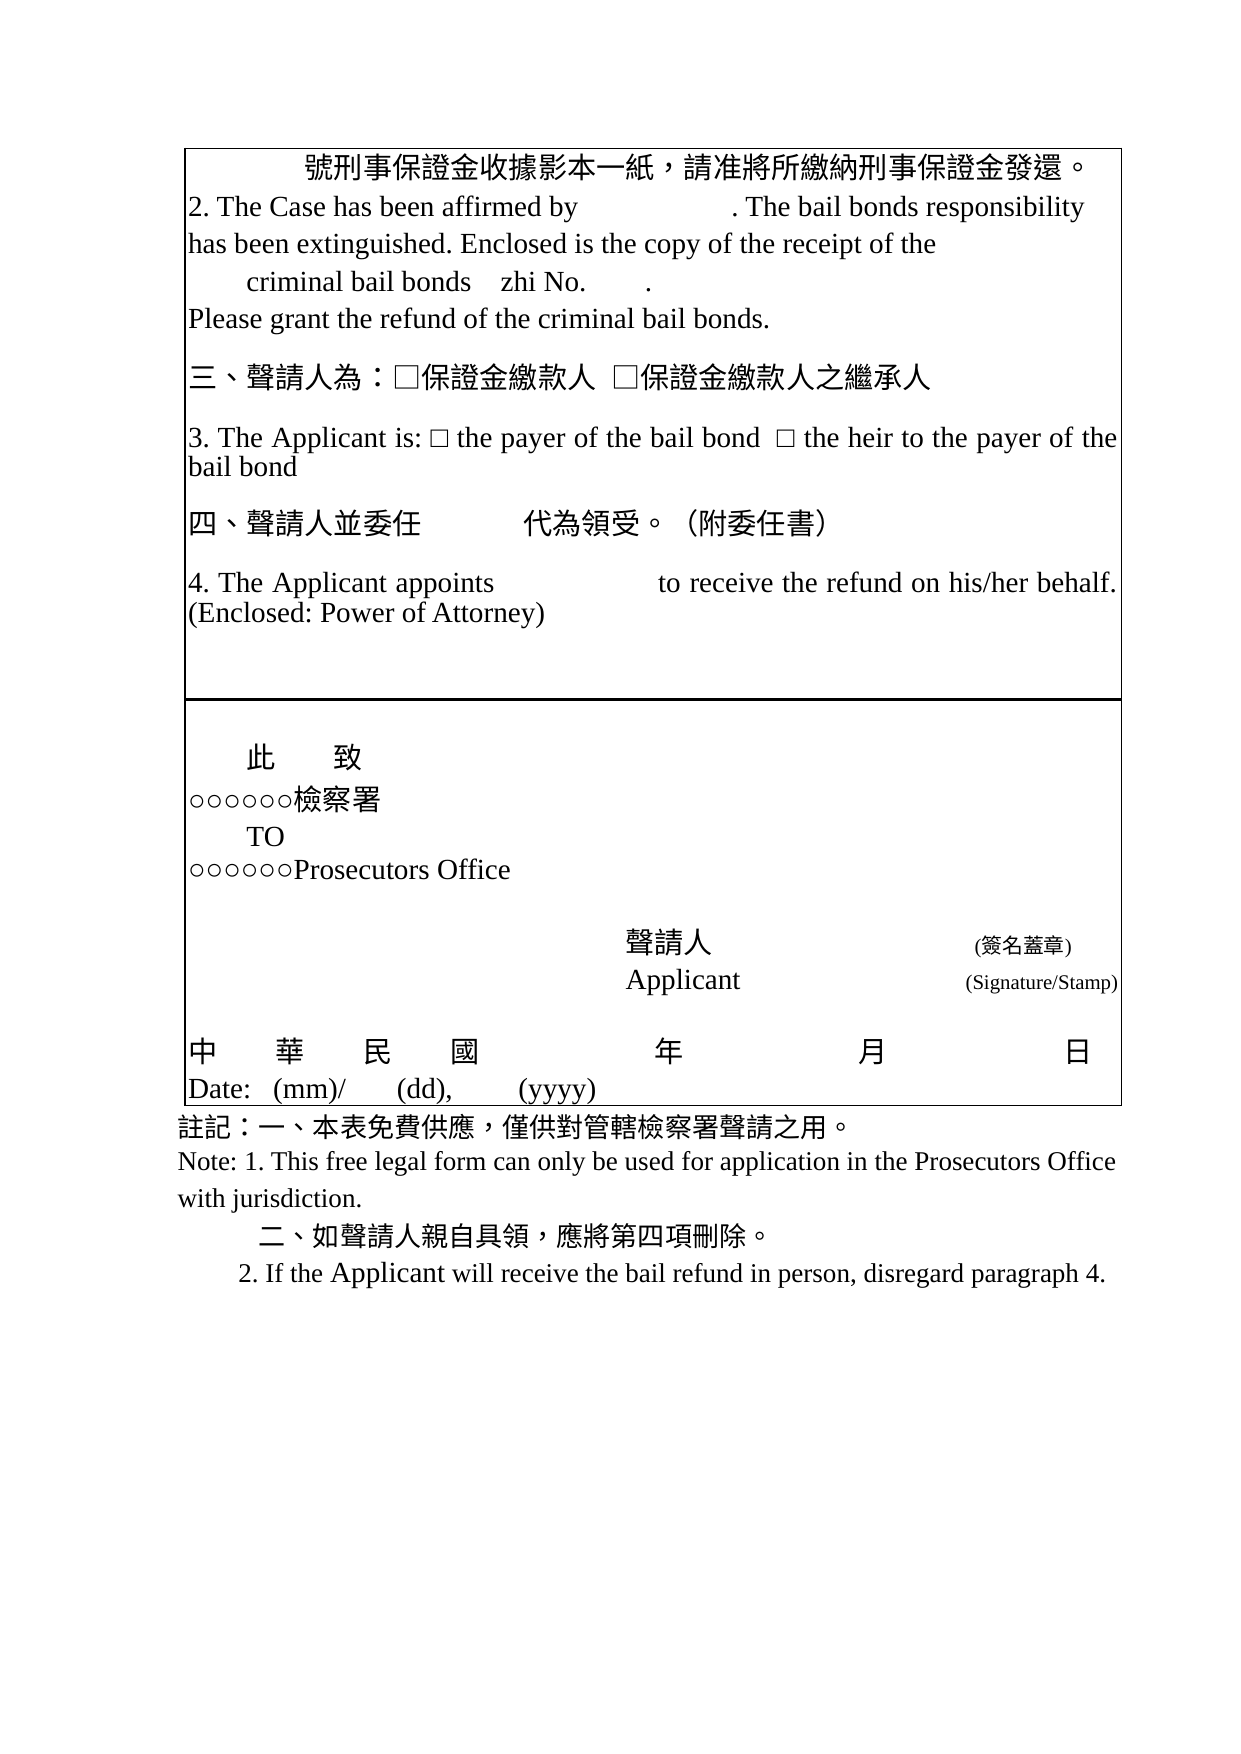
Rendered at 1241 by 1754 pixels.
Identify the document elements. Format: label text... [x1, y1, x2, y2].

text Note: 1. This free legal form can only be used for application in the Prosecutors Office with jurisdiction. [177, 1145, 1122, 1215]
text 二、如聲請人親自具領，應將第四項刪除。 [177, 1215, 1122, 1255]
table_cell [186, 657, 1121, 698]
text 2. If the Applicant will receive the bail refund in person, disregard paragraph 4. [177, 1255, 1122, 1288]
table_cell 此 致 ○○○○○○檢察署 TO ○○○○○○Prosecutors Office 聲請人 (簽名蓋章) Applicant (Signature/Stamp) 中 華 民 國 年 月 日 Date: (mm)/ (dd), (yyyy) [186, 701, 1121, 1105]
table_cell 一、被告 因 年度 字第 號 一案， 曾 自 行 經 聲 請 人 代為 繳納刑事保證金新台幣__________ 經聲請人之 代為 元整，於 年 月 日准予具保在案。 1. Subject to Case year zhi No. , the defendant pay the criminal bail in the amount of NT$ ___________________. , the defendant was released on bail on [month] [date], [year]. 二、該案業經 確定，具保責任業已免除，附具 字第 號刑事保證金收據影本一紙，請准將所繳納刑事保證金發還。 2. The Case has been affirmed by . The bail bonds responsibility has been extinguished. Enclosed is the copy of the receipt of the criminal bail bonds zhi No. . Please grant the refund of the criminal bail bonds. 三、聲請人為：□保證金繳款人 □保證金繳款人之繼承人 3. The Applicant is: □ the payer of the bail bond □ the heir to the payer of the bail bond 四、聲請人並委任 代為領受。（附委任書） 4. The Applicant appoints to receive the refund on his/her behalf. (Enclosed: Power of Attorney) [186, 149, 1121, 657]
text 註記：一、本表免費供應，僅供對管轄檢察署聲請之用。 [177, 1106, 1122, 1145]
